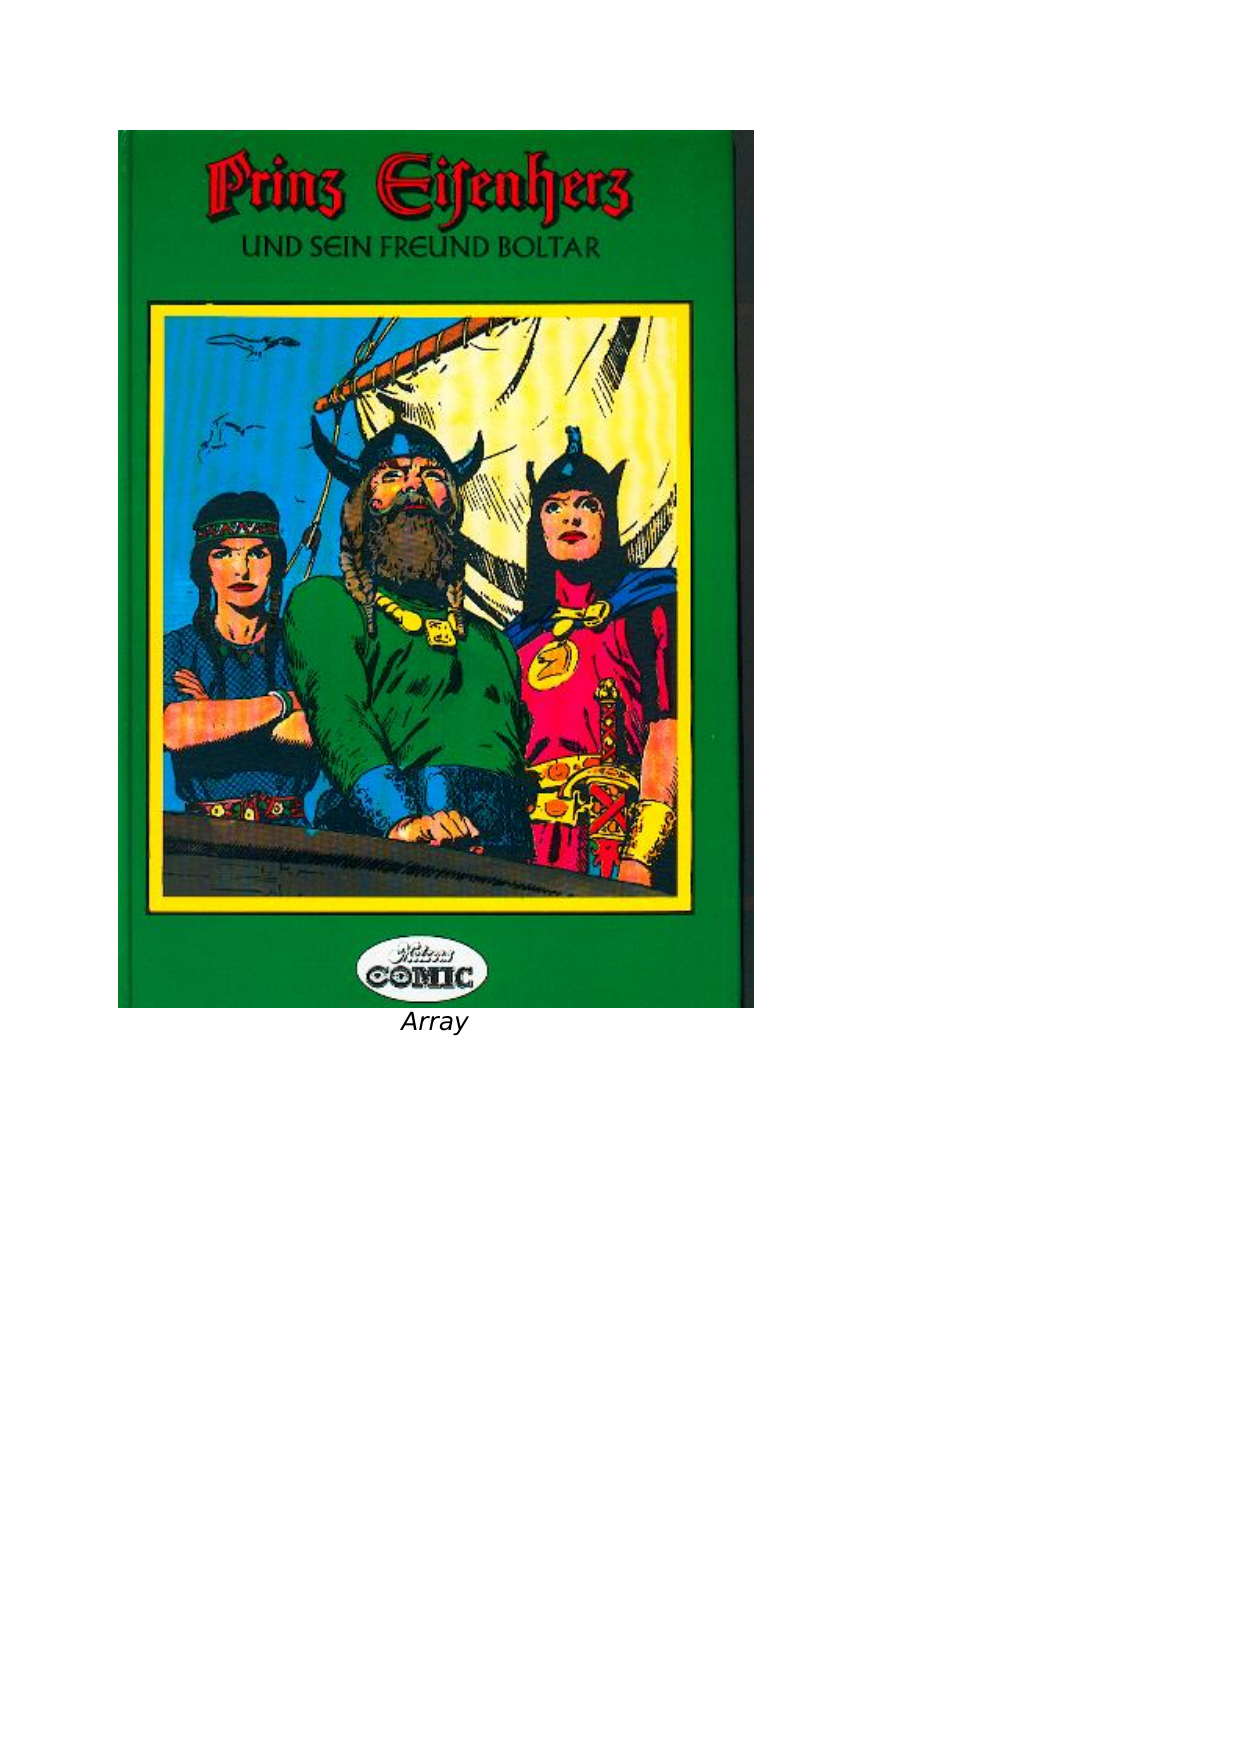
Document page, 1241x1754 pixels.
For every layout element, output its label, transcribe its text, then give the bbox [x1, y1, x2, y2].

picture [118, 130, 754, 1008]
text Array [118, 1008, 754, 1036]
text [118, 118, 1122, 1036]
